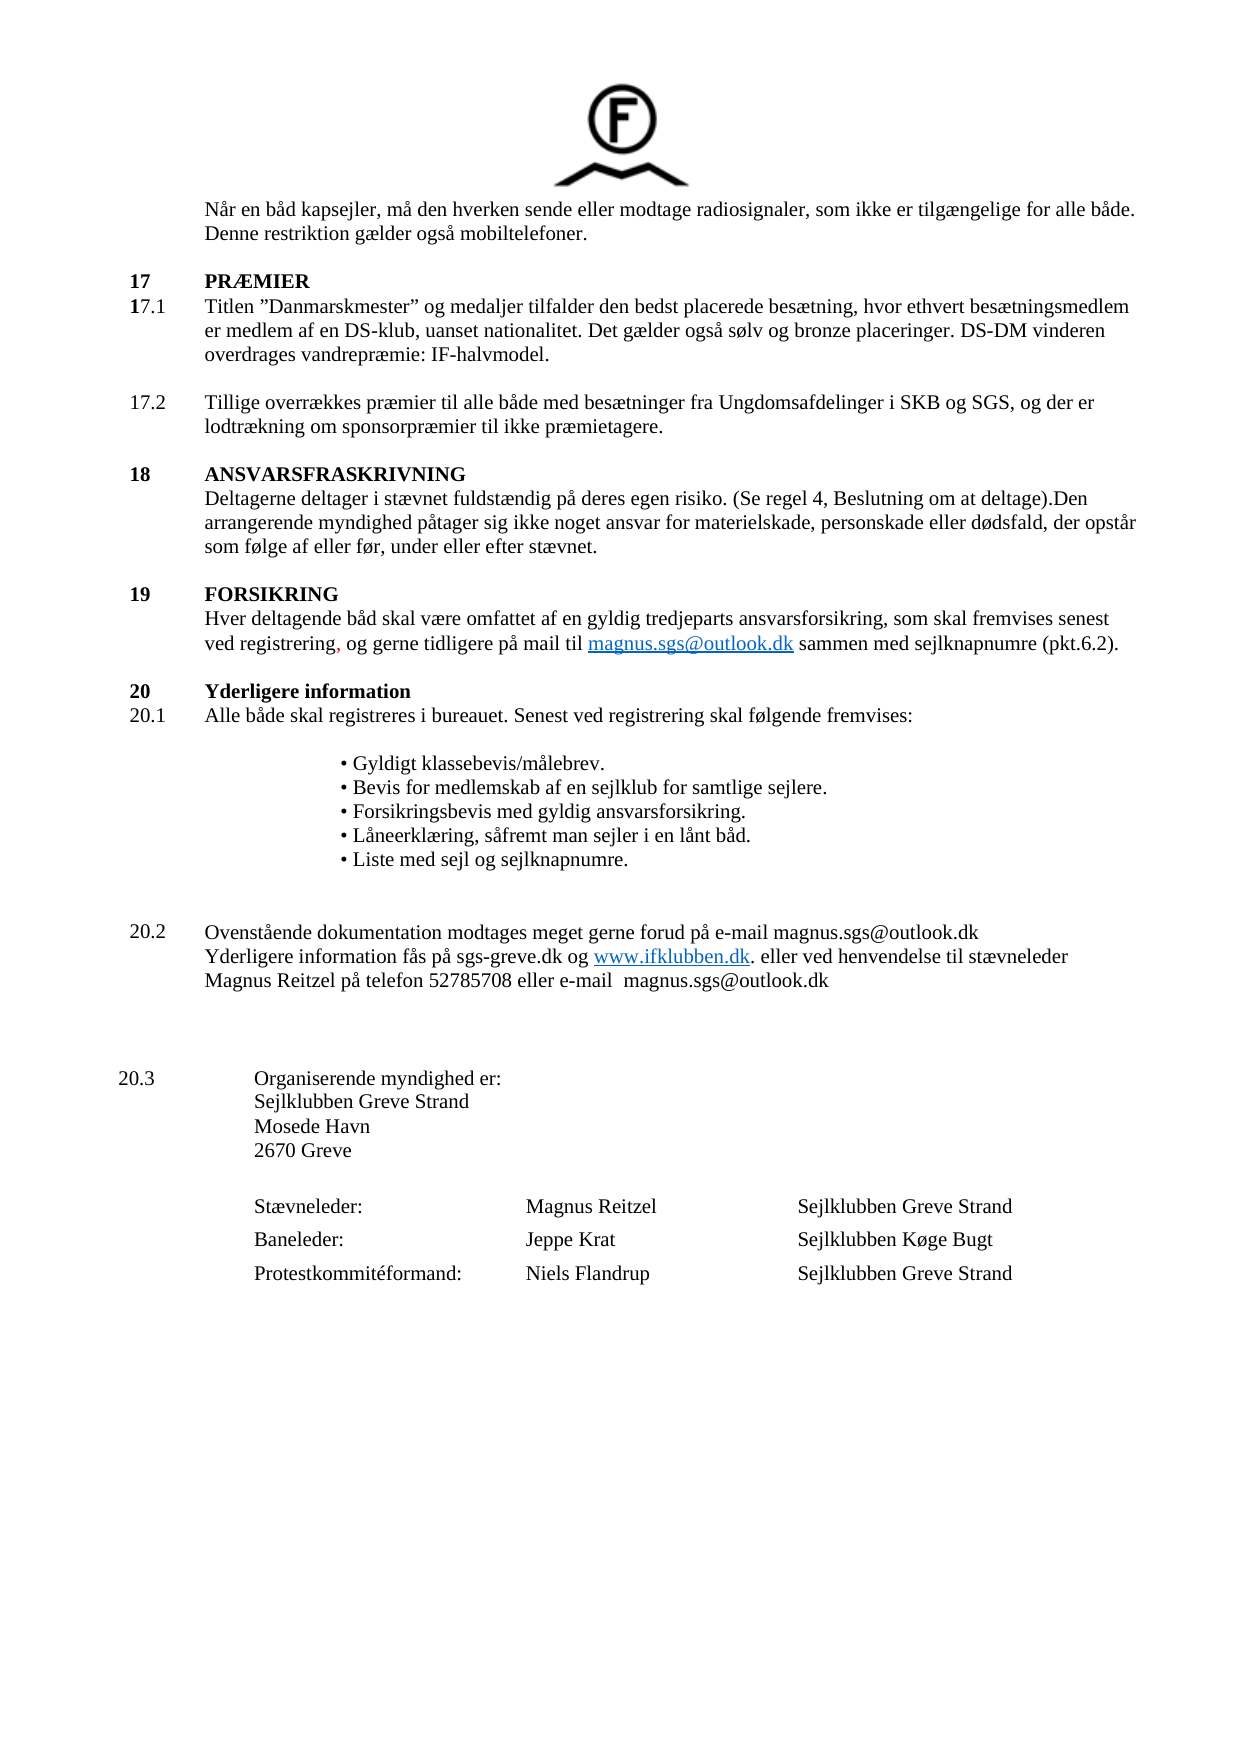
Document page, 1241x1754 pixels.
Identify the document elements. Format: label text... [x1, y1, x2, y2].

table_cell ANSVARSFRASKRIVNING Deltagerne deltager i stævnet fuldstændig på deres egen risiko. (Se regel 4, Beslutning om at deltage).Den arrangerende myndighed påtager sig ikke noget ansvar for materielskade, personskade eller dødsfald, der opstår som følge af eller før, under eller efter stævnet. [193, 462, 1149, 582]
text Mosede Havn [118, 1113, 1122, 1138]
table_cell FORSIKRING Hver deltagende båd skal være omfattet af en gyldig tredjeparts ansvarsforsikring, som skal fremvises senest ved registrering, og gerne tidligere på mail til magnus.sgs@outlook.dk sammen med sejlknapnumre (pkt.6.2). [193, 582, 1149, 678]
text 20.3 Organiserende myndighed er: [118, 1065, 1122, 1089]
text 2670 Greve [118, 1138, 1122, 1162]
text Protestkommitéformand: Niels Flandrup Sejlklubben Greve Strand [118, 1253, 1122, 1286]
table_cell 20 20.1 20.2 [118, 679, 193, 1041]
picture [542, 73, 698, 198]
table_cell Yderligere information Alle både skal registreres i bureauet. Senest ved registrering skal følgende fremvises: • Gyldigt klassebevis/målebrev. • Bevis for medlemskab af en sejlklub for samtlige sejlere. • Forsikringsbevis med gyldig ansvarsforsikring. • Låneerklæring, såfremt man sejler i en lånt båd. • Liste med sejl og sejlknapnumre. Ovenstående dokumentation modtages meget gerne forud på e-mail magnus.sgs@outlook.dk Yderligere information fås på sgs-greve.dk og www.ifklubben.dk. eller ved henvendelse til stævneleder Magnus Reitzel på telefon 52785708 eller e-mail magnus.sgs@outlook.dk [193, 679, 1149, 1041]
table_cell [118, 197, 193, 269]
table_cell 18 [118, 462, 193, 582]
table_cell PRÆMIER Titlen ”Danmarskmester” og medaljer tilfalder den bedst placerede besætning, hvor ethvert besætningsmedlem er medlem af en DS-klub, uanset nationalitet. Det gælder også sølv og bronze placeringer. DS-DM vinderen overdrages vandrepræmie: IF-halvmodel. Tillige overrækkes præmier til alle både med besætninger fra Ungdomsafdelinger i SKB og SGS, og der er lodtrækning om sponsorpræmier til ikke præmietagere. [193, 270, 1149, 462]
text Stævneleder: Magnus Reitzel Sejlklubben Greve Strand [118, 1186, 1122, 1219]
table_cell 19 [118, 582, 193, 678]
table_cell 17 17.1 17.2 [118, 270, 193, 462]
text Baneleder: Jeppe Krat Sejlklubben Køge Bugt [118, 1219, 1122, 1253]
table_cell Når en båd kapsejler, må den hverken sende eller modtage radiosignaler, som ikke er tilgængelige for alle både. Denne restriktion gælder også mobiltelefoner. [193, 197, 1149, 269]
text Sejlklubben Greve Strand [118, 1089, 1122, 1113]
